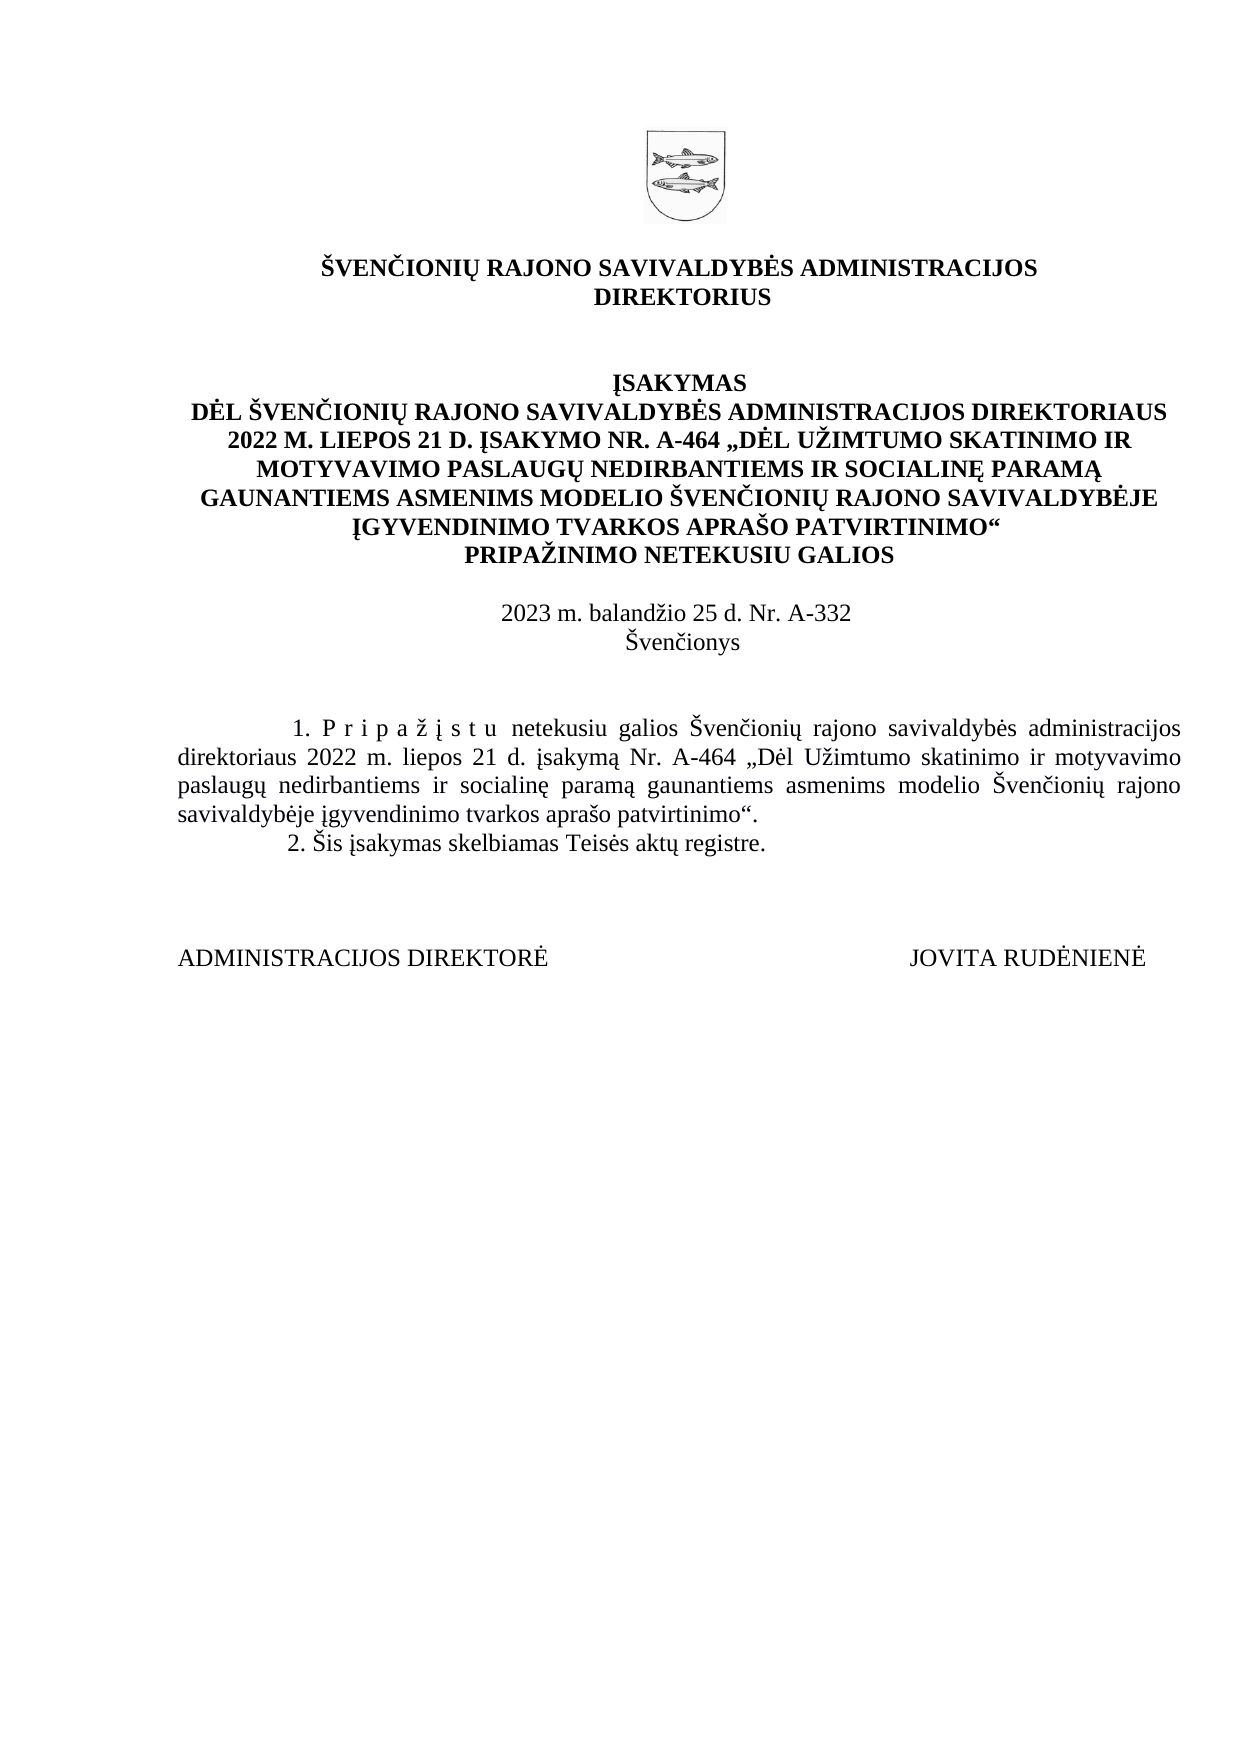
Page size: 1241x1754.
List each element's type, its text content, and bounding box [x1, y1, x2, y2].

text ŠVENČIONIŲ RAJONO SAVIVALDYBĖS ADMINISTRACIJOS [177, 253, 1181, 282]
subtitle Švenčionys [177, 627, 1181, 655]
text DIREKTORIUS [177, 282, 1181, 310]
subtitle 1. Pripažįstu netekusiu galios Švenčionių rajono savivaldybės administracijos direktoriaus 2022 m. liepos 21 d. įsakymą Nr. A-464 „Dėl Užimtumo skatinimo ir motyvavimo paslaugų nedirbantiems ir socialinę paramą gaunantiems asmenims modelio Švenčionių rajono savivaldybėje įgyvendinimo tvarkos aprašo patvirtinimo“. [177, 713, 1181, 828]
text DĖL ŠVENČIONIŲ RAJONO SAVIVALDYBĖS ADMINISTRACIJOS DIREKTORIAUS 2022 M. LIEPOS 21 D. ĮSAKYMO NR. A-464 „DĖL UŽIMTUMO SKATINIMO IR MOTYVAVIMO PASLAUGŲ NEDIRBANTIEMS IR SOCIALINĘ PARAMĄ GAUNANTIEMS ASMENIMS MODELIO ŠVENČIONIŲ RAJONO SAVIVALDYBĖJE ĮGYVENDINIMO TVARKOS APRAŠO PATVIRTINIMO“ [177, 397, 1181, 540]
text ADMINISTRACIJOS DIREKTORĖ JOVITA RUDĖNIENĖ [177, 943, 1181, 972]
text 2023 m. balandžio 25 d. Nr. A-332 [177, 598, 1181, 627]
text 2. Šis įsakymas skelbiamas Teisės aktų registre. [177, 828, 1181, 857]
text ĮSAKYMAS [177, 368, 1181, 397]
text PRIPAŽINIMO NETEKUSIU GALIOS [177, 540, 1181, 569]
